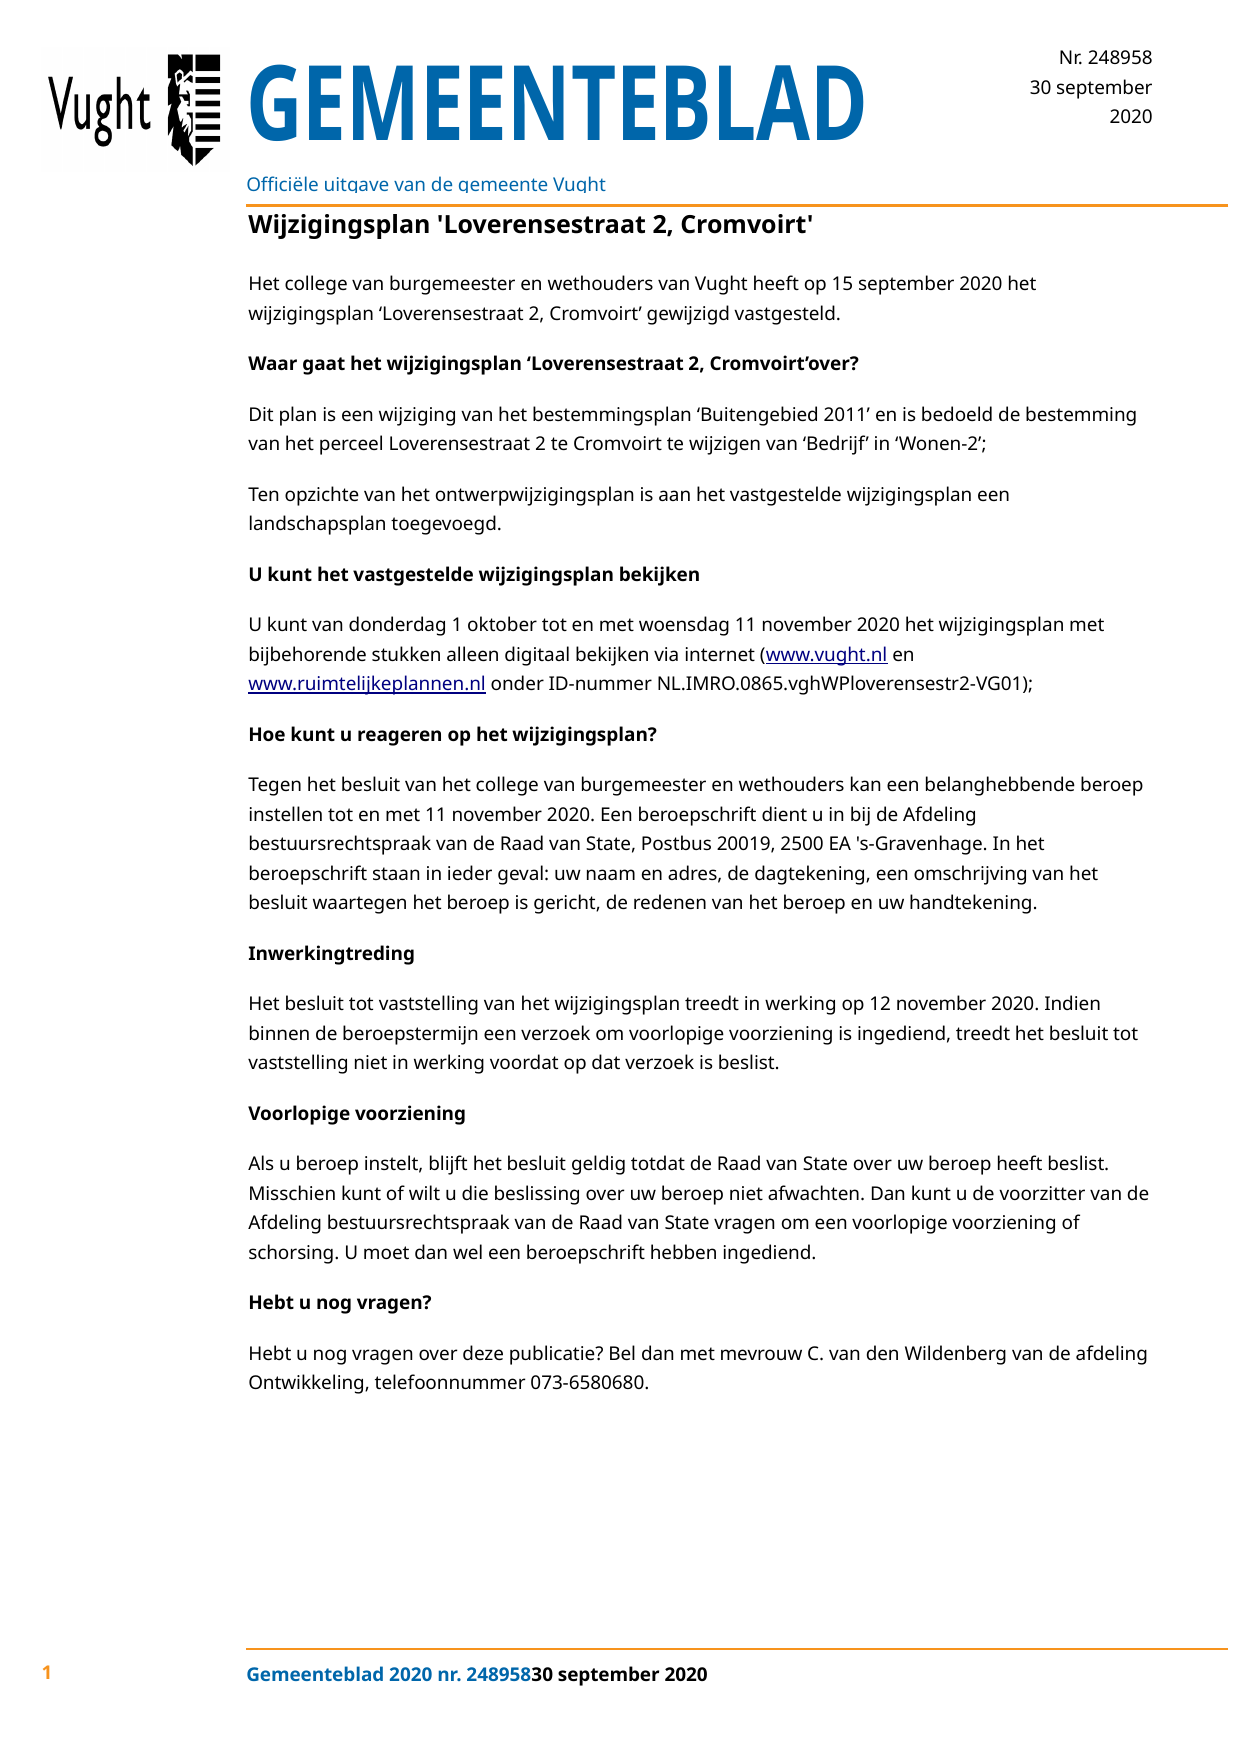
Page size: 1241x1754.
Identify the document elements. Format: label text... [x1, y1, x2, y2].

text Waar gaat het wijzigingsplan ‘Loverensestraat 2, Cromvoirt’over? [248, 350, 1152, 376]
text Ten opzichte van het ontwerpwijzigingsplan is aan het vastgestelde wijzigingsplan een landschapsplan toegevoegd. [248, 481, 1152, 536]
text Hebt u nog vragen over deze publicatie? Bel dan met mevrouw C. van den Wildenberg van de afdeling Ontwikkeling, telefoonnummer 073-6580680. [248, 1340, 1152, 1395]
text Wijzigingsplan 'Loverensestraat 2, Cromvoirt' [248, 207, 1152, 241]
text Hoe kunt u reageren op het wijzigingsplan? [248, 721, 1152, 746]
text Tegen het besluit van het college van burgemeester en wethouders kan een belanghebbende beroep instellen tot en met 11 november 2020. Een beroepschrift dient u in bij de Afdeling bestuursrechtspraak van de Raad van State, Postbus 20019, 2500 EA 's-Gravenhage. In het beroepschrift staan in ieder geval: uw naam en adres, de dagtekening, een omschrijving van het besluit waartegen het beroep is gericht, de redenen van het beroep en uw handtekening. [248, 771, 1152, 915]
text Dit plan is een wijziging van het bestemmingsplan ‘Buitengebied 2011’ en is bedoeld de bestemming van het perceel Loverensestraat 2 te Cromvoirt te wijzigen van ‘Bedrijf’ in ‘Wonen-2’; [248, 401, 1152, 456]
text Als u beroep instelt, blijft het besluit geldig totdat de Raad van State over uw beroep heeft beslist. Misschien kunt of wilt u die beslissing over uw beroep niet afwachten. Dan kunt u de voorzitter van de Afdeling bestuursrechtspraak van de Raad van State vragen om een voorlopige voorziening of schorsing. U moet dan wel een beroepschrift hebben ingediend. [248, 1150, 1152, 1265]
text U kunt van donderdag 1 oktober tot en met woensdag 11 november 2020 het wijzigingsplan met bijbehorende stukken alleen digitaal bekijken via internet (www.vught.nl en www.ruimtelijkeplannen.nl onder ID-nummer NL.IMRO.0865.vghWPloverensestr2-VG01); [248, 611, 1152, 696]
text Het besluit tot vaststelling van het wijzigingsplan treedt in werking op 12 november 2020. Indien binnen de beroepstermijn een verzoek om voorlopige voorziening is ingediend, treedt het besluit tot vaststelling niet in werking voordat op dat verzoek is beslist. [248, 990, 1152, 1075]
text Hebt u nog vragen? [248, 1289, 1152, 1315]
text Inwerkingtreding [248, 940, 1152, 966]
text Het college van burgemeester en wethouders van Vught heeft op 15 september 2020 het wijzigingsplan ‘Loverensestraat 2, Cromvoirt’ gewijzigd vastgesteld. [248, 270, 1152, 326]
picture [41, 47, 231, 172]
text U kunt het vastgestelde wijzigingsplan bekijken [248, 561, 1152, 586]
text Voorlopige voorziening [248, 1100, 1152, 1126]
